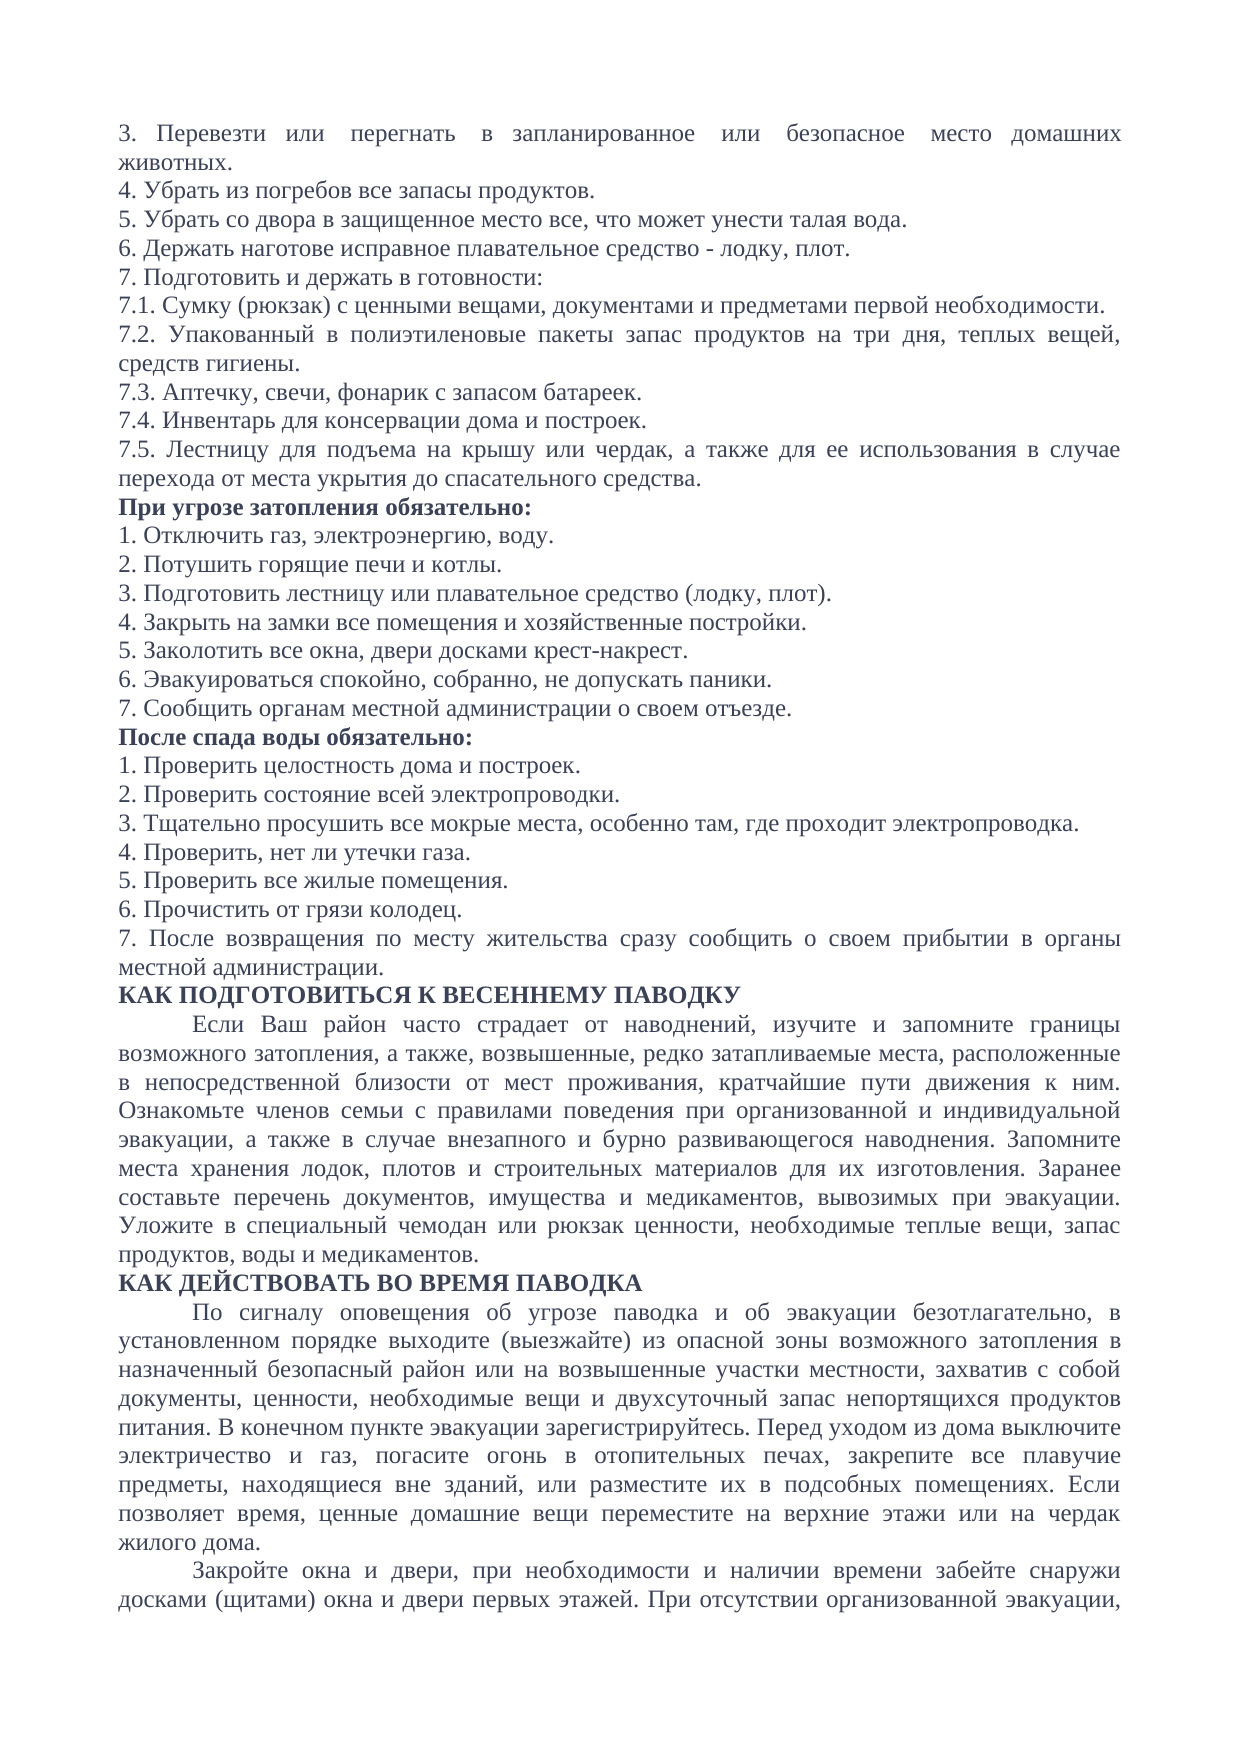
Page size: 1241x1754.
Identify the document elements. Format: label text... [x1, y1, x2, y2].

text После спада воды обязательно: [118, 722, 1122, 751]
text 6. Эвакуироваться спокойно, собранно, не допускать паники. [118, 664, 1122, 693]
text 6. Держать наготове исправное плавательное средство - лодку, плот. [118, 233, 1122, 262]
text 1. Проверить целостность дома и построек. [118, 751, 1122, 779]
text 5. Заколотить все окна, двери досками крест-накрест. [118, 636, 1122, 664]
text 7.3. Аптечку, свечи, фонарик с запасом батареек. [118, 377, 1122, 406]
text 6. Прочистить от грязи колодец. [118, 894, 1122, 923]
text 4. Убрать из погребов все запасы продуктов. [118, 176, 1122, 204]
text КАК ДЕЙСТВОВАТЬ ВО ВРЕМЯ ПАВОДКА [118, 1268, 1122, 1297]
text 3. Перевезти или перегнать в запланированное или безопасное место домашних животных. [118, 118, 1122, 176]
text 2. Потушить горящие печи и котлы. [118, 549, 1122, 578]
text Если Ваш район часто страдает от наводнений, изучите и запомните границы возможного затопления, а также, возвышенные, редко затапливаемые места, расположенные в непосредственной близости от мест проживания, кратчайшие пути движения к ним. Ознакомьте членов семьи с правилами поведения при организованной и индивидуальной эвакуации, а также в случае внезапного и бурно развивающегося наводнения. Запомните места хранения лодок, плотов и строительных материалов для их изготовления. Заранее составьте перечень документов, имущества и медикаментов, вывозимых при эвакуации. Уложите в специальный чемодан или рюкзак ценности, необходимые теплые вещи, запас продуктов, воды и медикаментов. [118, 1009, 1122, 1268]
text 2. Проверить состояние всей электропроводки. [118, 779, 1122, 808]
text 3. Подготовить лестницу или плавательное средство (лодку, плот). [118, 578, 1122, 607]
text 7.1. Сумку (рюкзак) с ценными вещами, документами и предметами первой необходимости. [118, 291, 1122, 319]
text 5. Убрать со двора в защищенное место все, что может унести талая вода. [118, 204, 1122, 233]
text Закройте окна и двери, при необходимости и наличии времени забейте снаружи досками (щитами) окна и двери первых этажей. При отсутствии организованной эвакуации, [118, 1556, 1122, 1613]
text 4. Проверить, нет ли утечки газа. [118, 837, 1122, 866]
text 3. Тщательно просушить все мокрые места, особенно там, где проходит электропроводка. [118, 808, 1122, 837]
text 4. Закрыть на замки все помещения и хозяйственные постройки. [118, 607, 1122, 636]
text 1. Отключить газ, электроэнергию, воду. [118, 521, 1122, 549]
text 7. После возвращения по месту жительства сразу сообщить о своем прибытии в органы местной администрации. [118, 923, 1122, 981]
text 7.2. Упакованный в полиэтиленовые пакеты запас продуктов на три дня, теплых вещей, средств гигиены. [118, 319, 1122, 377]
text 7. Сообщить органам местной администрации о своем отъезде. [118, 693, 1122, 722]
text КАК ПОДГОТОВИТЬСЯ К ВЕСЕННЕМУ ПАВОДКУ [118, 981, 1122, 1009]
text 7.4. Инвентарь для консервации дома и построек. [118, 406, 1122, 434]
text При угрозе затопления обязательно: [118, 492, 1122, 521]
text 7.5. Лестницу для подъема на крышу или чердак, а также для ее использования в случае перехода от места укрытия до спасательного средства. [118, 434, 1122, 492]
text 7. Подготовить и держать в готовности: [118, 262, 1122, 291]
text 5. Проверить все жилые помещения. [118, 866, 1122, 894]
text По сигналу оповещения об угрозе паводка и об эвакуации безотлагательно, в установленном порядке выходите (выезжайте) из опасной зоны возможного затопления в назначенный безопасный район или на возвышенные участки местности, захватив с собой документы, ценности, необходимые вещи и двухсуточный запас непортящихся продуктов питания. В конечном пункте эвакуации зарегистрируйтесь. Перед уходом из дома выключите электричество и газ, погасите огонь в отопительных печах, закрепите все плавучие предметы, находящиеся вне зданий, или разместите их в подсобных помещениях. Если позволяет время, ценные домашние вещи переместите на верхние этажи или на чердак жилого дома. [118, 1297, 1122, 1556]
